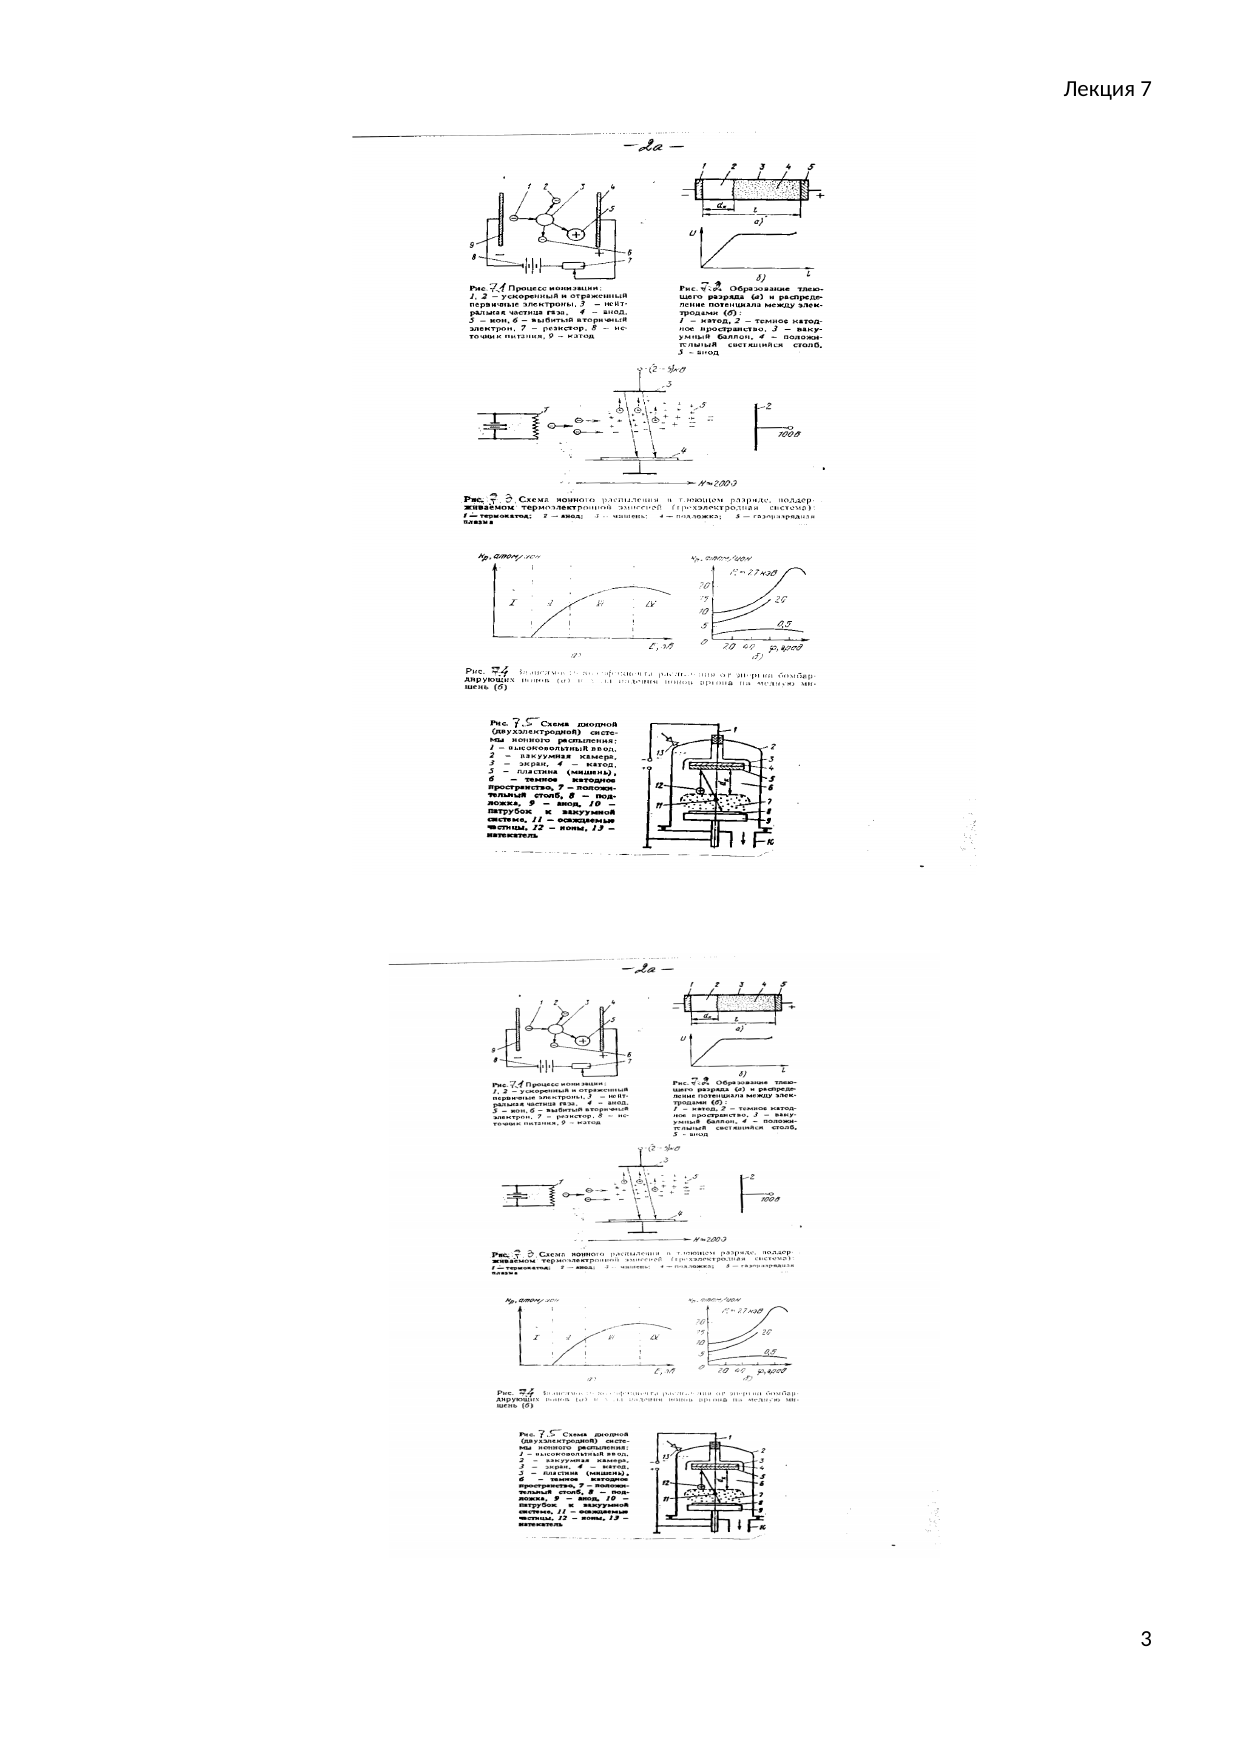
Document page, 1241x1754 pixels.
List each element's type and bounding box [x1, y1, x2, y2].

picture [352, 129, 977, 875]
picture [388, 952, 941, 1558]
